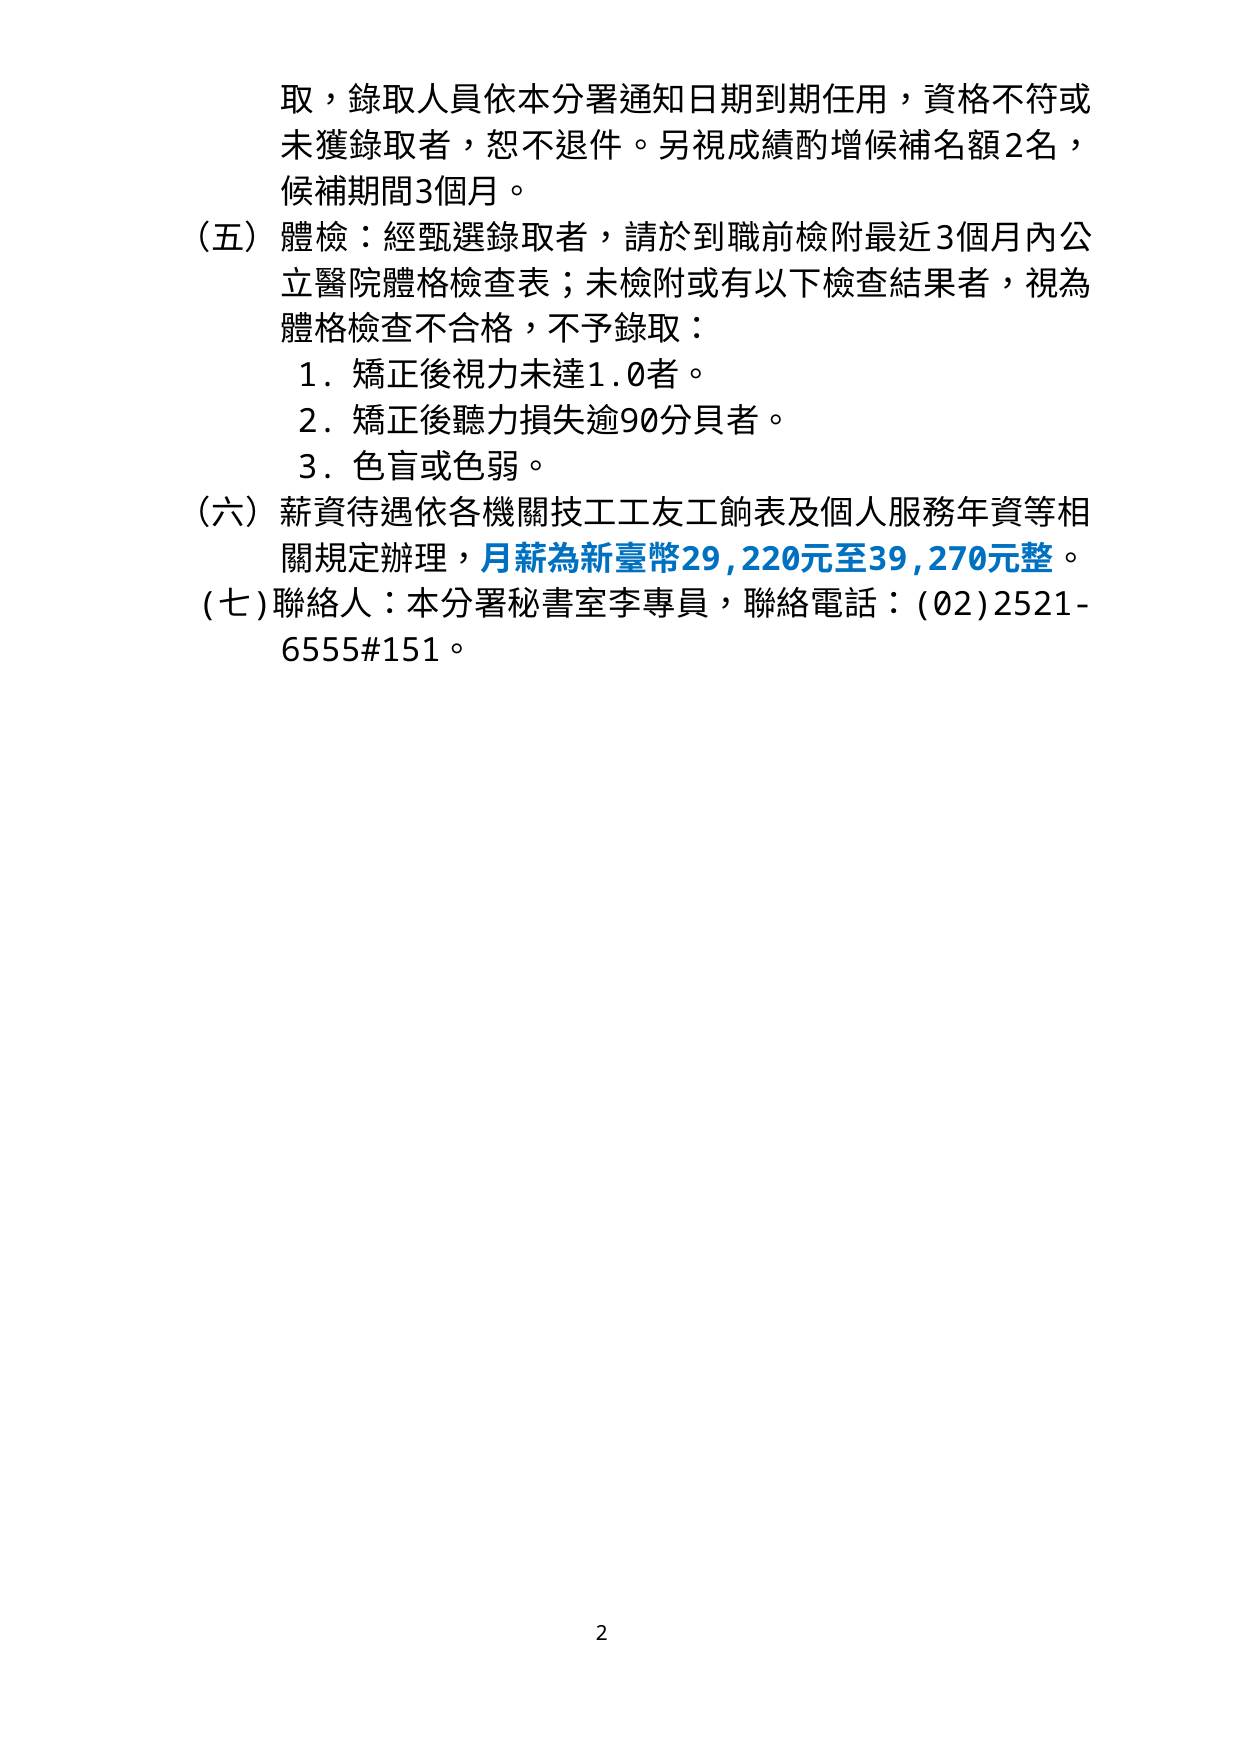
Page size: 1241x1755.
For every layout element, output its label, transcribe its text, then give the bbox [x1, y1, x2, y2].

text 取，錄取人員依本分署通知日期到期任用，資格不符或未獲錄取者，恕不退件。另視成績酌增候補名額2名，候補期間3個月。 [177, 75, 1093, 212]
text 2. 矯正後聽力損失逾90分貝者。 [177, 396, 1093, 442]
text 1. 矯正後視力未達1.0者。 [177, 350, 1093, 396]
text 3. 色盲或色弱。 [177, 442, 1093, 487]
text （六）薪資待遇依各機關技工工友工餉表及個人服務年資等相關規定辦理，月薪為新臺幣29,220元至39,270元整。 [177, 487, 1093, 579]
text （五） 體檢：經甄選錄取者，請於到職前檢附最近3個月內公立醫院體格檢查表；未檢附或有以下檢查結果者，視為體格檢查不合格，不予錄取： [177, 212, 1093, 350]
text (七)聯絡人：本分署秘書室李專員，聯絡電話：(02)2521-6555#151。 [177, 579, 1093, 671]
